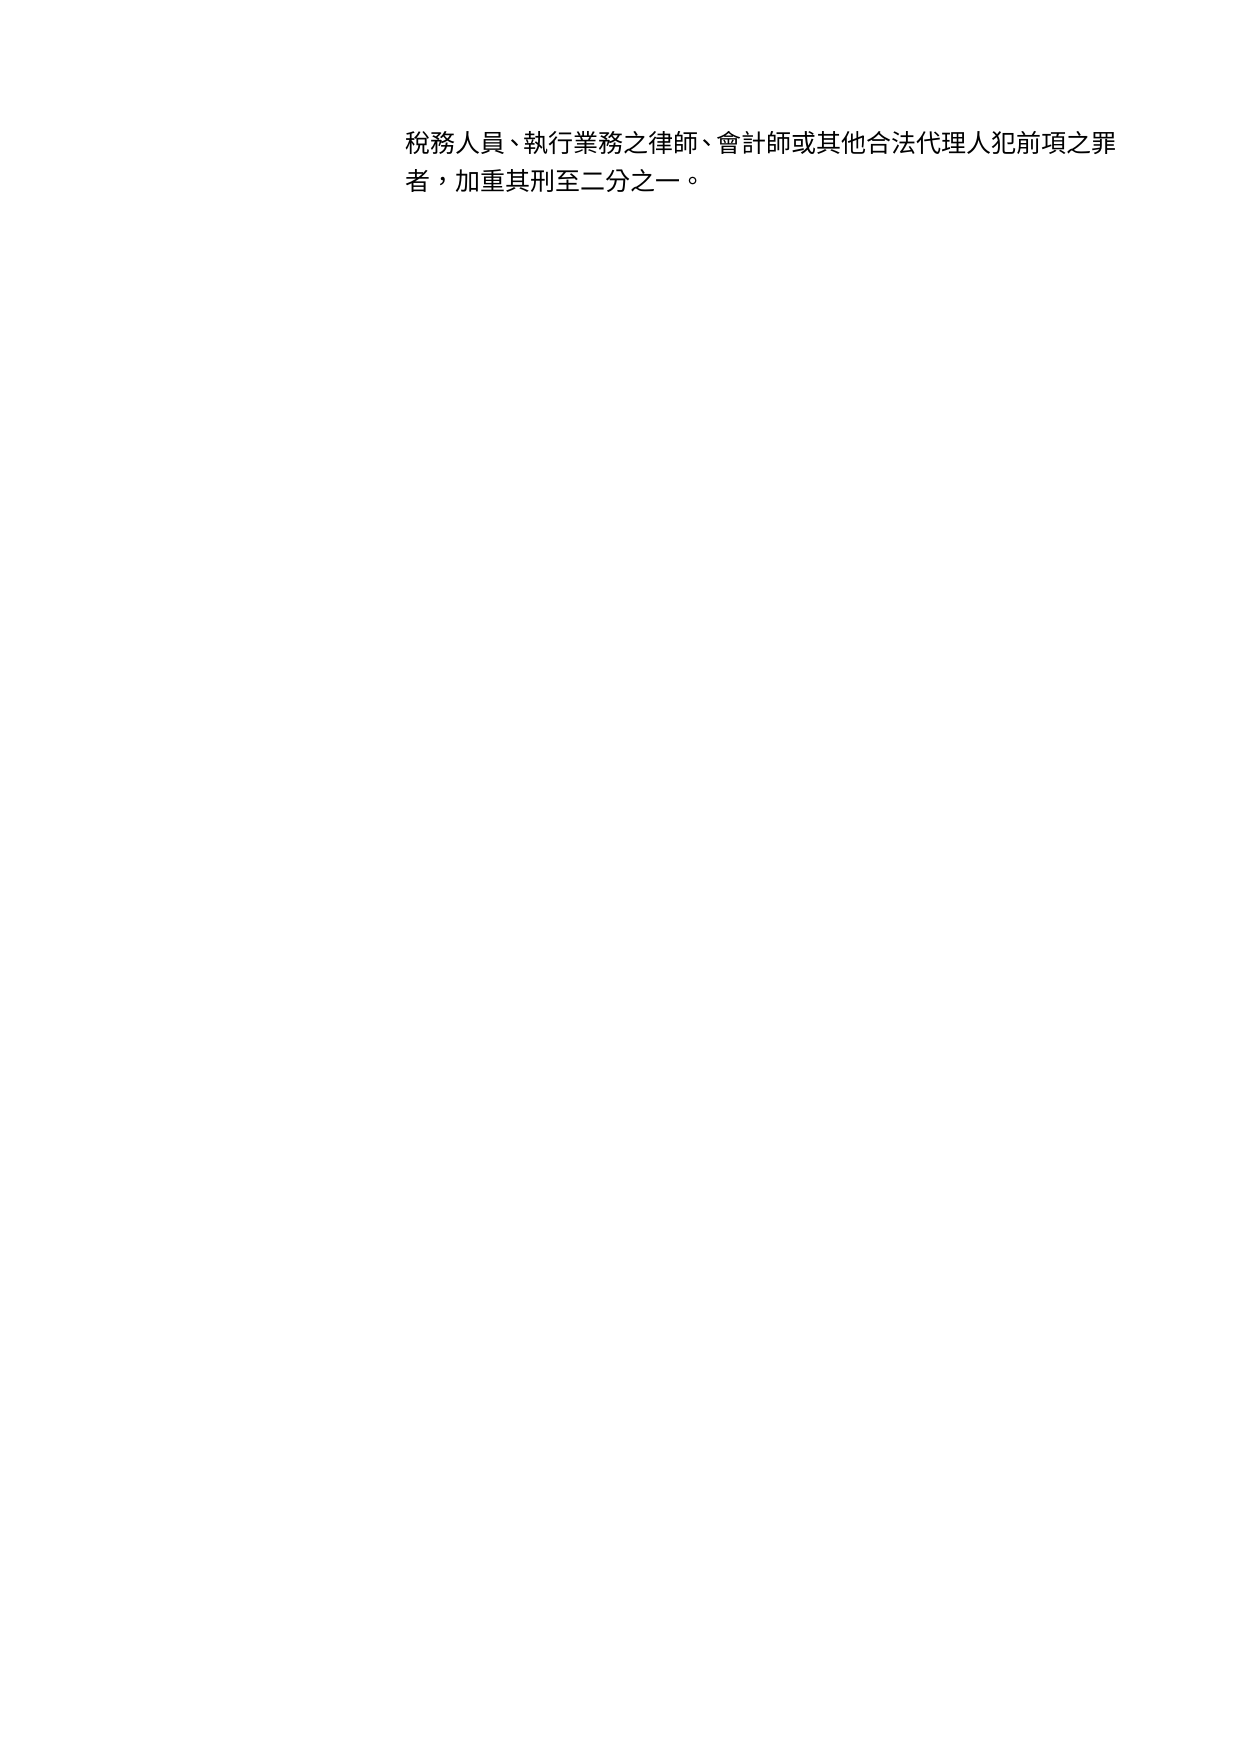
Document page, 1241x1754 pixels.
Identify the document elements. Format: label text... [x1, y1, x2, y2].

text 稅務人員、執行業務之律師、會計師或其他合法代理人犯前項之罪者，加重其刑至二分之一。 [406, 123, 1116, 198]
